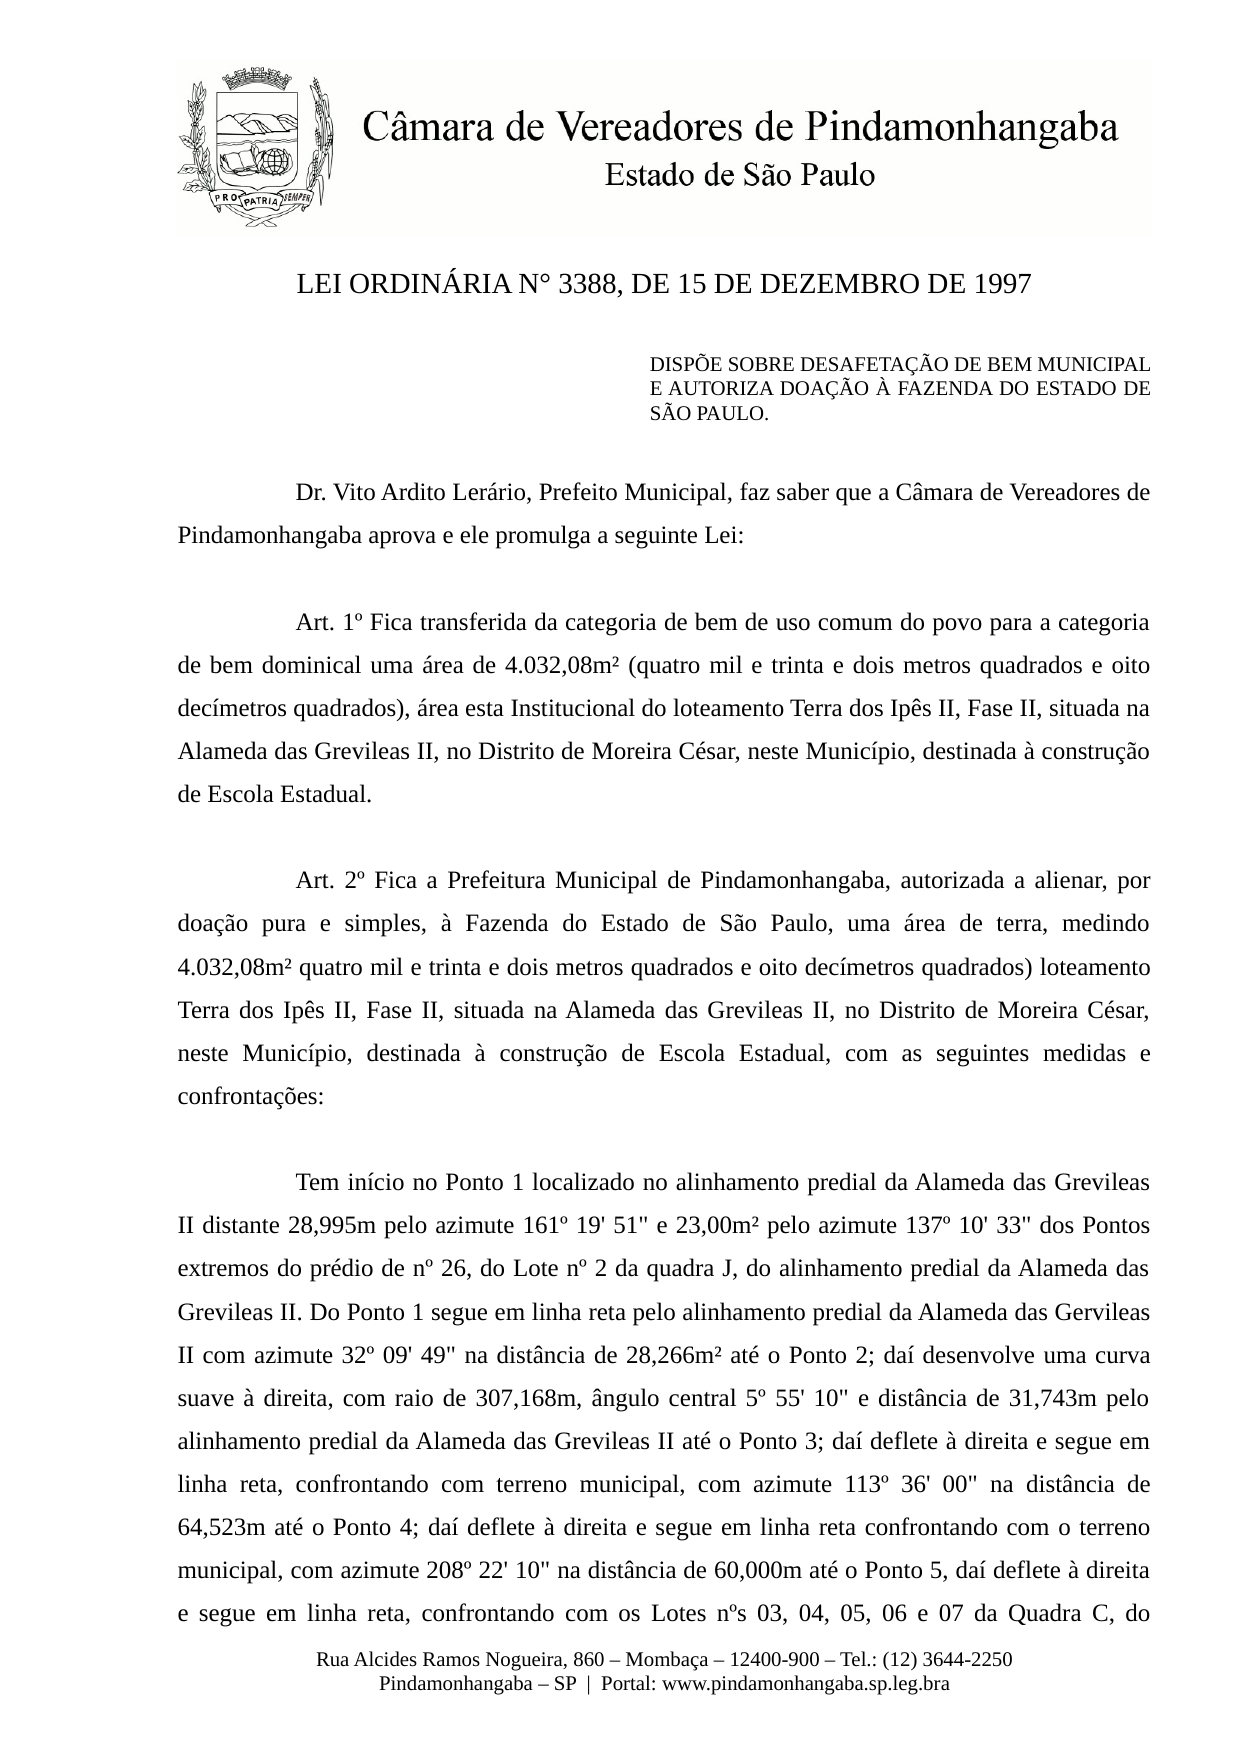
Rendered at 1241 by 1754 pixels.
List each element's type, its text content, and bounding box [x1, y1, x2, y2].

text Art. 1º Fica transferida da categoria de bem de uso comum do povo para a categoria de bem dominical uma área de 4.032,08m² (quatro mil e trinta e dois metros quadrados e oito decímetros quadrados), área esta Institucional do loteamento Terra dos Ipês II, Fase II, situada na Alameda das Grevileas II, no Distrito de Moreira César, neste Município, destinada à construção de Escola Estadual. [177, 607, 1152, 808]
picture [177, 59, 1152, 236]
text Dr. Vito Ardito Lerário, Prefeito Municipal, faz saber que a Câmara de Vereadores de Pindamonhangaba aprova e ele promulga a seguinte Lei: [177, 477, 1152, 549]
text LEI ORDINÁRIA N° 3388, de 15 de dezembro de 1997 [177, 266, 1152, 299]
text Tem início no Ponto 1 localizado no alinhamento predial da Alameda das Grevileas II distante 28,995m pelo azimute 161º 19' 51" e 23,00m² pelo azimute 137º 10' 33" dos Pontos extremos do prédio de nº 26, do Lote nº 2 da quadra J, do alinhamento predial da Alameda das Grevileas II. Do Ponto 1 segue em linha reta pelo alinhamento predial da Alameda das Gervileas II com azimute 32º 09' 49" na distância de 28,266m² até o Ponto 2; daí desenvolve uma curva suave à direita, com raio de 307,168m, ângulo central 5º 55' 10" e distância de 31,743m pelo alinhamento predial da Alameda das Grevileas II até o Ponto 3; daí deflete à direita e segue em linha reta, confrontando com terreno municipal, com azimute 113º 36' 00" na distância de 64,523m até o Ponto 4; daí deflete à direita e segue em linha reta confrontando com o terreno municipal, com azimute 208º 22' 10" na distância de 60,000m até o Ponto 5, daí deflete à direita e segue em linha reta, confrontando com os Lotes nºs 03, 04, 05, 06 e 07 da Quadra C, do [177, 1167, 1152, 1627]
text DISPÕE SOBRE DESAFETAÇÃO DE BEM MUNICIPAL E AUTORIZA DOAÇÃO À FAZENDA DO ESTADO DE SÃO PAULO. [649, 352, 1152, 424]
text Art. 2º Fica a Prefeitura Municipal de Pindamonhangaba, autorizada a alienar, por doação pura e simples, à Fazenda do Estado de São Paulo, uma área de terra, medindo 4.032,08m² quatro mil e trinta e dois metros quadrados e oito decímetros quadrados) loteamento Terra dos Ipês II, Fase II, situada na Alameda das Grevileas II, no Distrito de Moreira César, neste Município, destinada à construção de Escola Estadual, com as seguintes medidas e confrontações: [177, 865, 1152, 1110]
